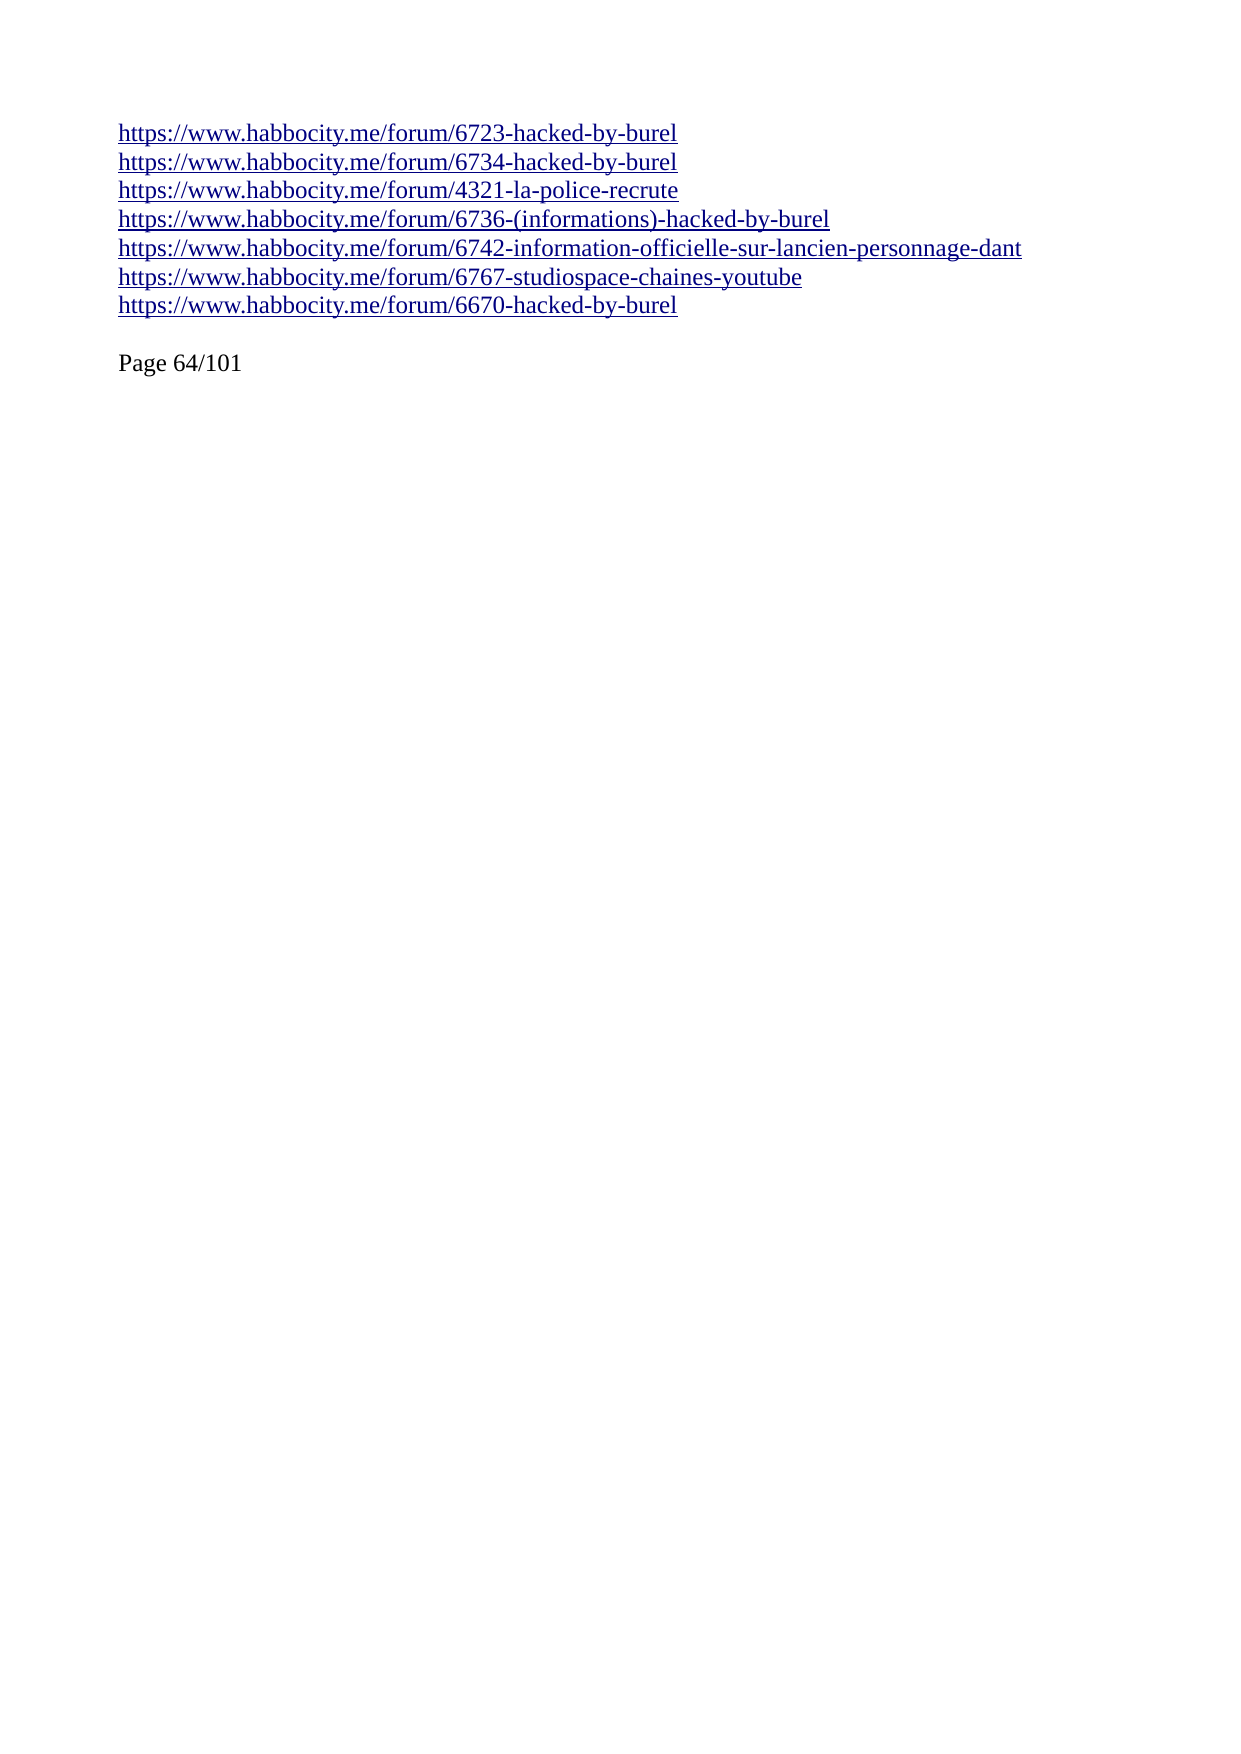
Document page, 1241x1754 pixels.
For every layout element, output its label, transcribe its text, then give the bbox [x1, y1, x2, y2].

text https://www.habbocity.me/forum/6734-hacked-by-burel [118, 147, 1122, 176]
text https://www.habbocity.me/forum/4321-la-police-recrute [118, 176, 1122, 204]
text https://www.habbocity.me/forum/6767-studiospace-chaines-youtube [118, 262, 1122, 291]
text https://www.habbocity.me/forum/6742-information-officielle-sur-lancien-personnage-dant [118, 233, 1122, 262]
text https://www.habbocity.me/forum/6723-hacked-by-burel [118, 118, 1122, 147]
text https://www.habbocity.me/forum/6670-hacked-by-burel [118, 291, 1122, 319]
text Page 64/101 [118, 348, 1122, 377]
text https://www.habbocity.me/forum/6736-(informations)-hacked-by-burel [118, 204, 1122, 233]
